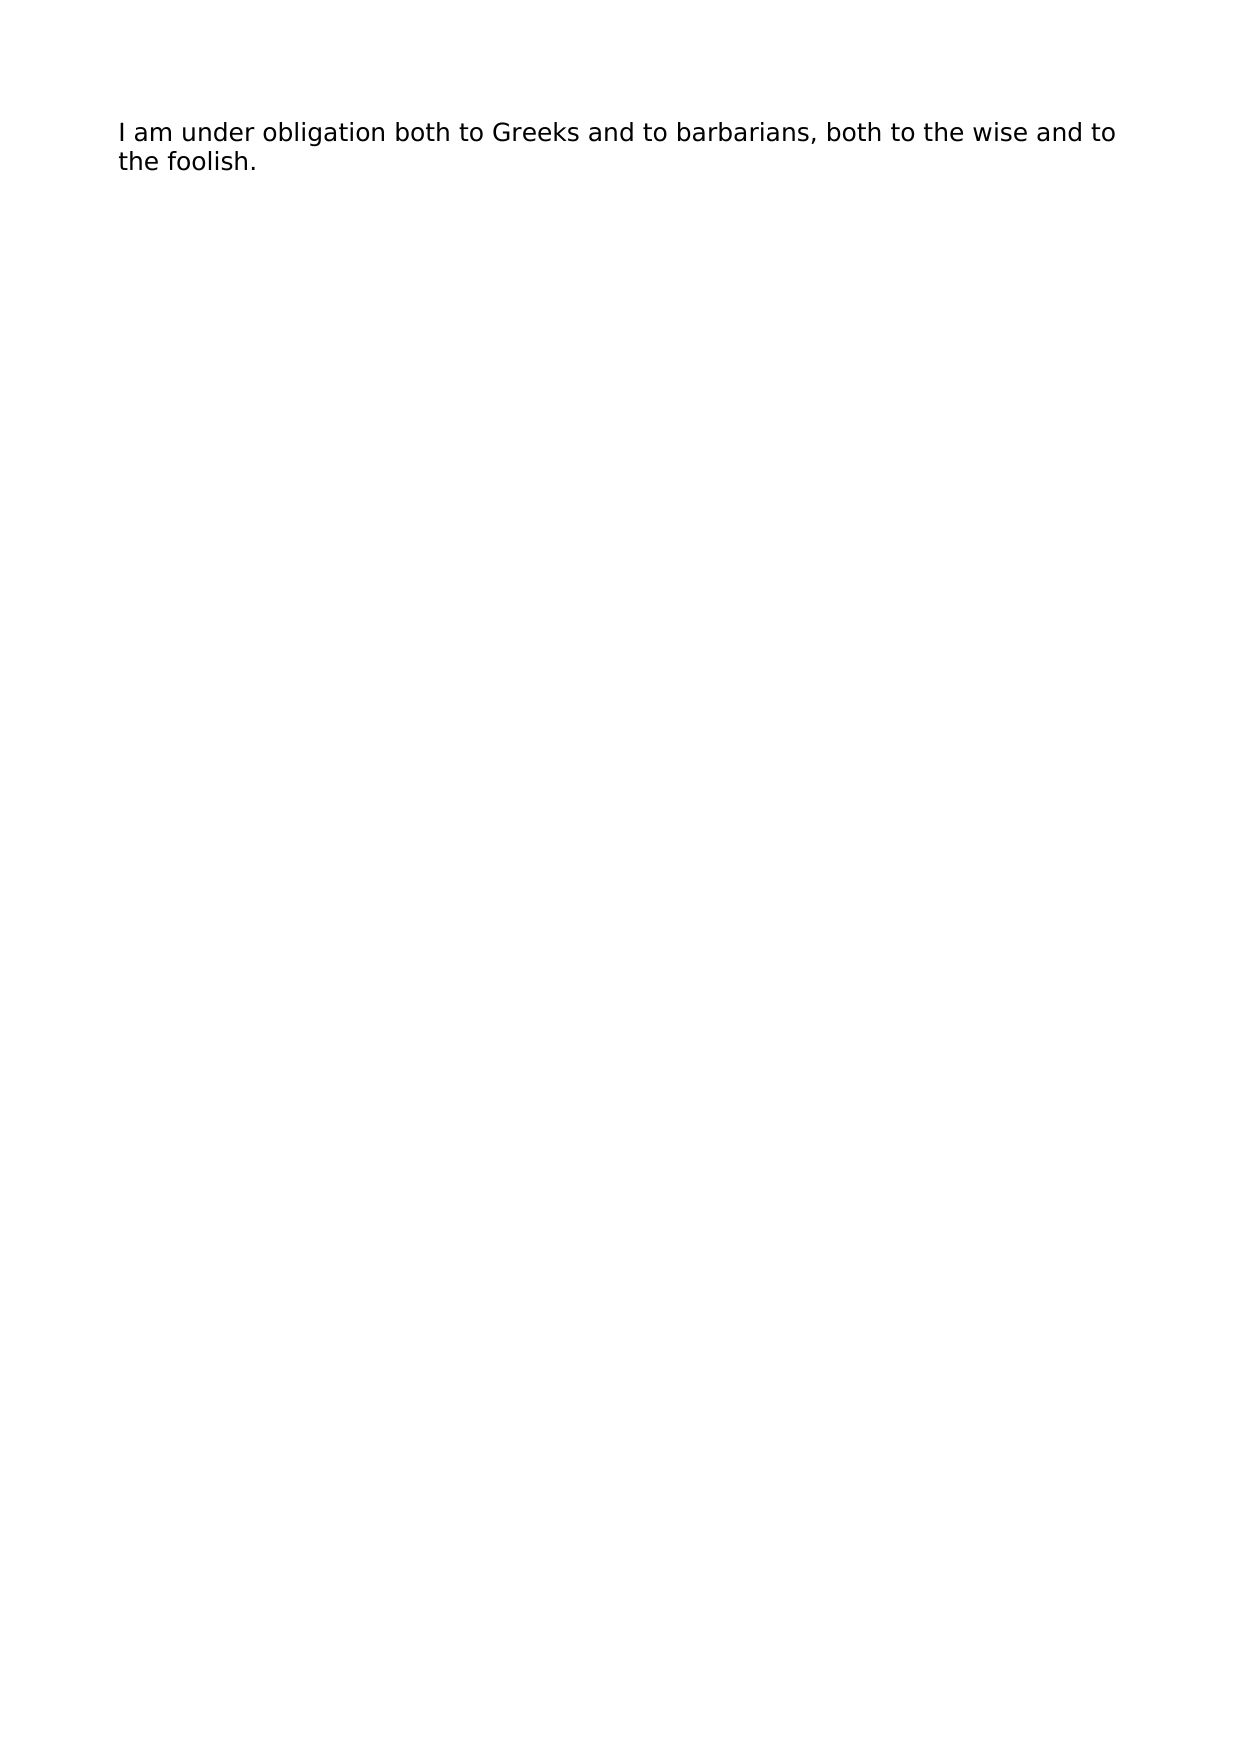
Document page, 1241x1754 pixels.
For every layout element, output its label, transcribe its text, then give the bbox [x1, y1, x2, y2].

text I am under obligation both to Greeks and to barbarians, both to the wise and to the foolish. [118, 118, 1122, 176]
